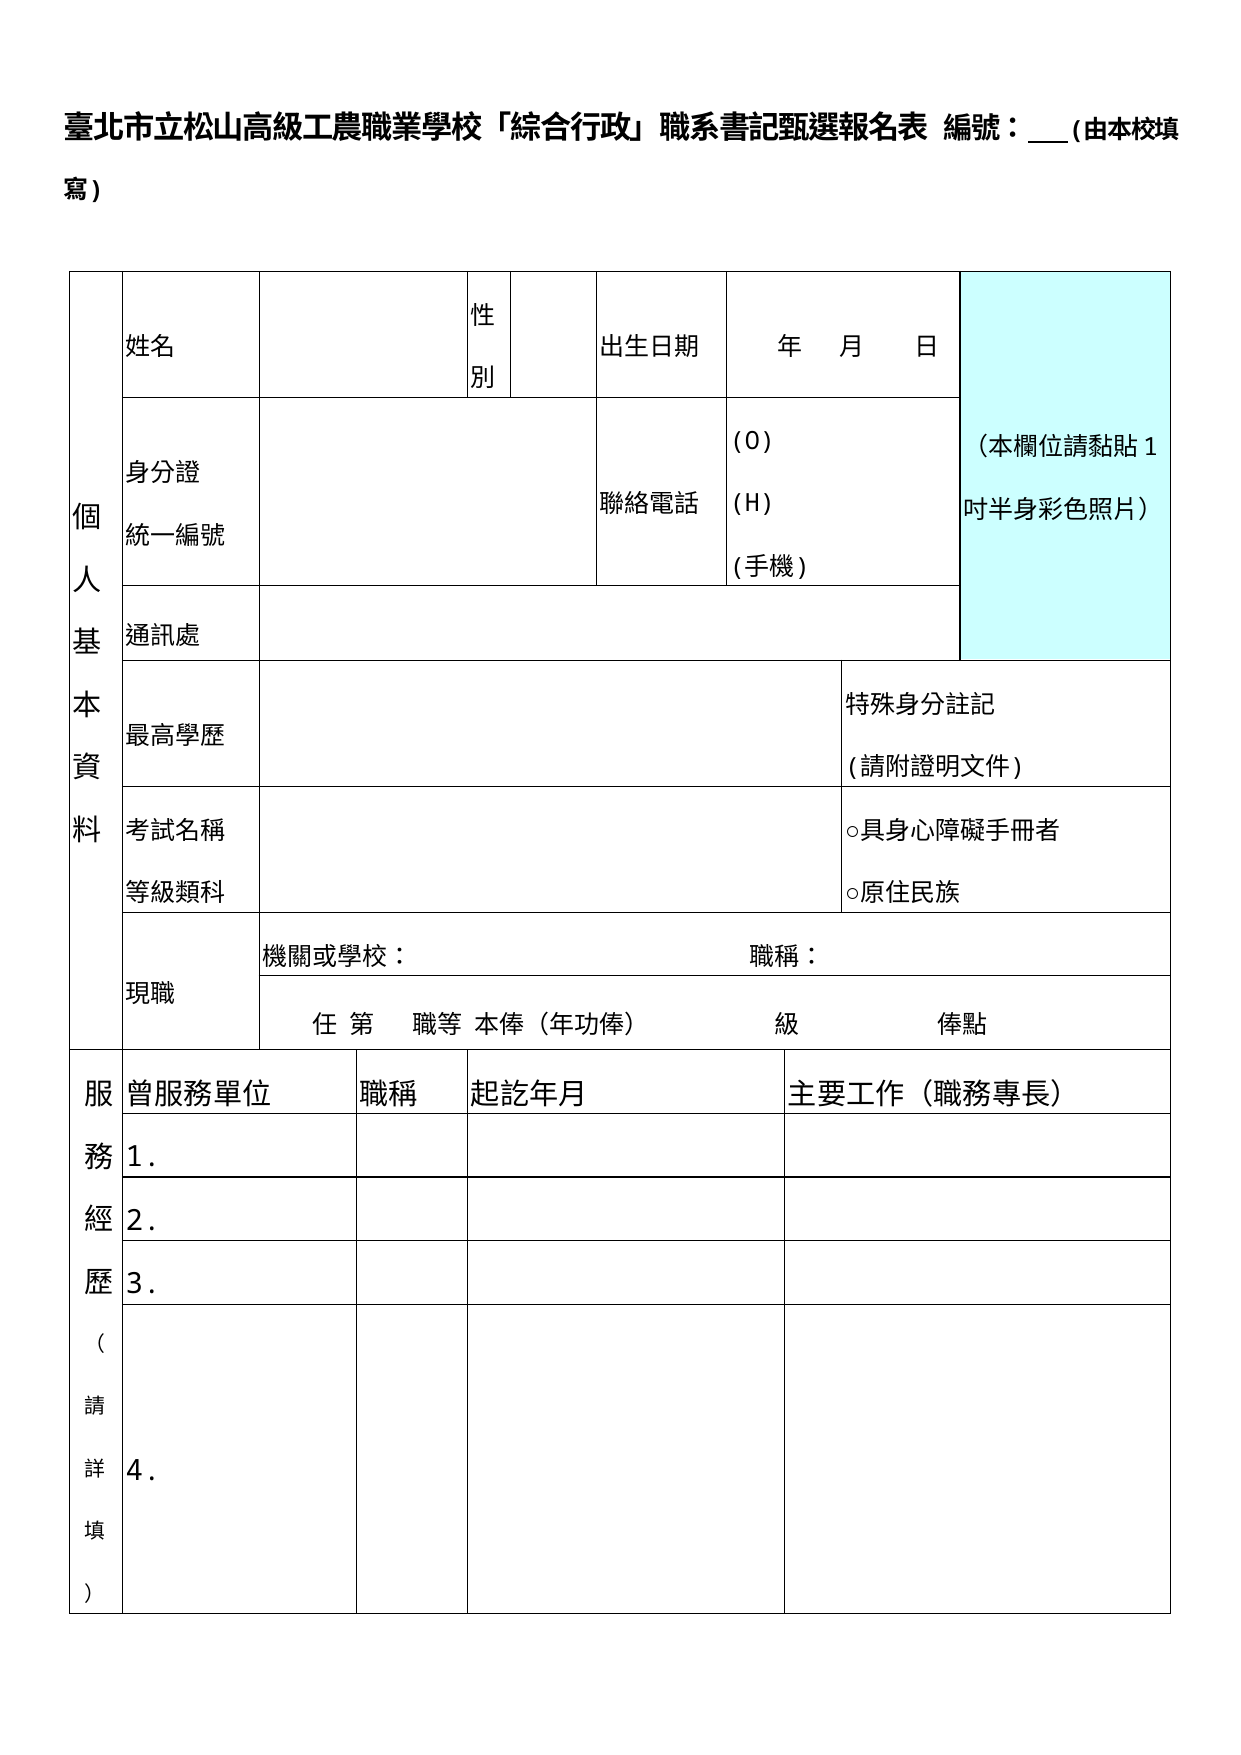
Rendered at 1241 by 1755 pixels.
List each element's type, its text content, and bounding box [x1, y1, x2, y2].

table_cell [468, 1114, 784, 1176]
table_cell 考試名稱 等級類科 [123, 787, 259, 912]
table_cell 主要工作（職務專長） [785, 1050, 1170, 1113]
table_cell 1. [123, 1114, 356, 1176]
text 臺北市立松山高級工農職業學校「綜合行政」職系書記甄選報名表 編號： (由本校填寫) [64, 83, 1217, 208]
table_cell [785, 1178, 1170, 1240]
table_cell [468, 1241, 784, 1303]
table_cell 2. [123, 1178, 356, 1240]
table_header 個人基本資料 [70, 272, 122, 1049]
table_cell [468, 1305, 784, 1613]
table_cell 現職 [123, 913, 259, 1049]
table_cell [357, 1241, 467, 1303]
table_header 年 月 日 [727, 272, 959, 397]
table_cell 特殊身分註記 (請附證明文件) [842, 661, 1170, 786]
table_cell 機關或學校： 職稱： [260, 913, 1170, 975]
table_header 性別 [468, 272, 510, 397]
table_cell [785, 1305, 1170, 1613]
table_cell 服務經歷（請詳填） [70, 1050, 122, 1613]
table_cell [260, 398, 596, 585]
table_cell 通訊處 [123, 586, 259, 659]
table_cell 3. [123, 1241, 356, 1303]
table_cell [260, 661, 841, 786]
table_cell 聯絡電話 [597, 398, 726, 585]
table_header 姓名 [123, 272, 259, 397]
table_cell [357, 1178, 467, 1240]
table_cell 最高學歷 [123, 661, 259, 786]
table_cell 職稱 [357, 1050, 467, 1113]
table_cell [260, 586, 959, 659]
table_cell (O) (H) (手機) [727, 398, 959, 585]
table_cell 身分證 統一編號 [123, 398, 259, 585]
table_cell [357, 1114, 467, 1176]
table_cell 任 第 職等 本俸（年功俸） 級 俸點 [260, 976, 1170, 1049]
table_header [511, 272, 596, 397]
table_cell 起訖年月 [468, 1050, 784, 1113]
table_cell [468, 1178, 784, 1240]
table_cell 4. [123, 1305, 356, 1613]
table_header 出生日期 [597, 272, 726, 397]
table_header [260, 272, 467, 397]
table_cell [260, 787, 841, 912]
table_cell ○具身心障礙手冊者 ○原住民族 [842, 787, 1170, 912]
table_cell [785, 1114, 1170, 1176]
table_cell [785, 1241, 1170, 1303]
table_cell 曾服務單位 [123, 1050, 356, 1113]
table_cell [357, 1305, 467, 1613]
table_header （本欄位請黏貼1吋半身彩色照片） [961, 272, 1170, 659]
